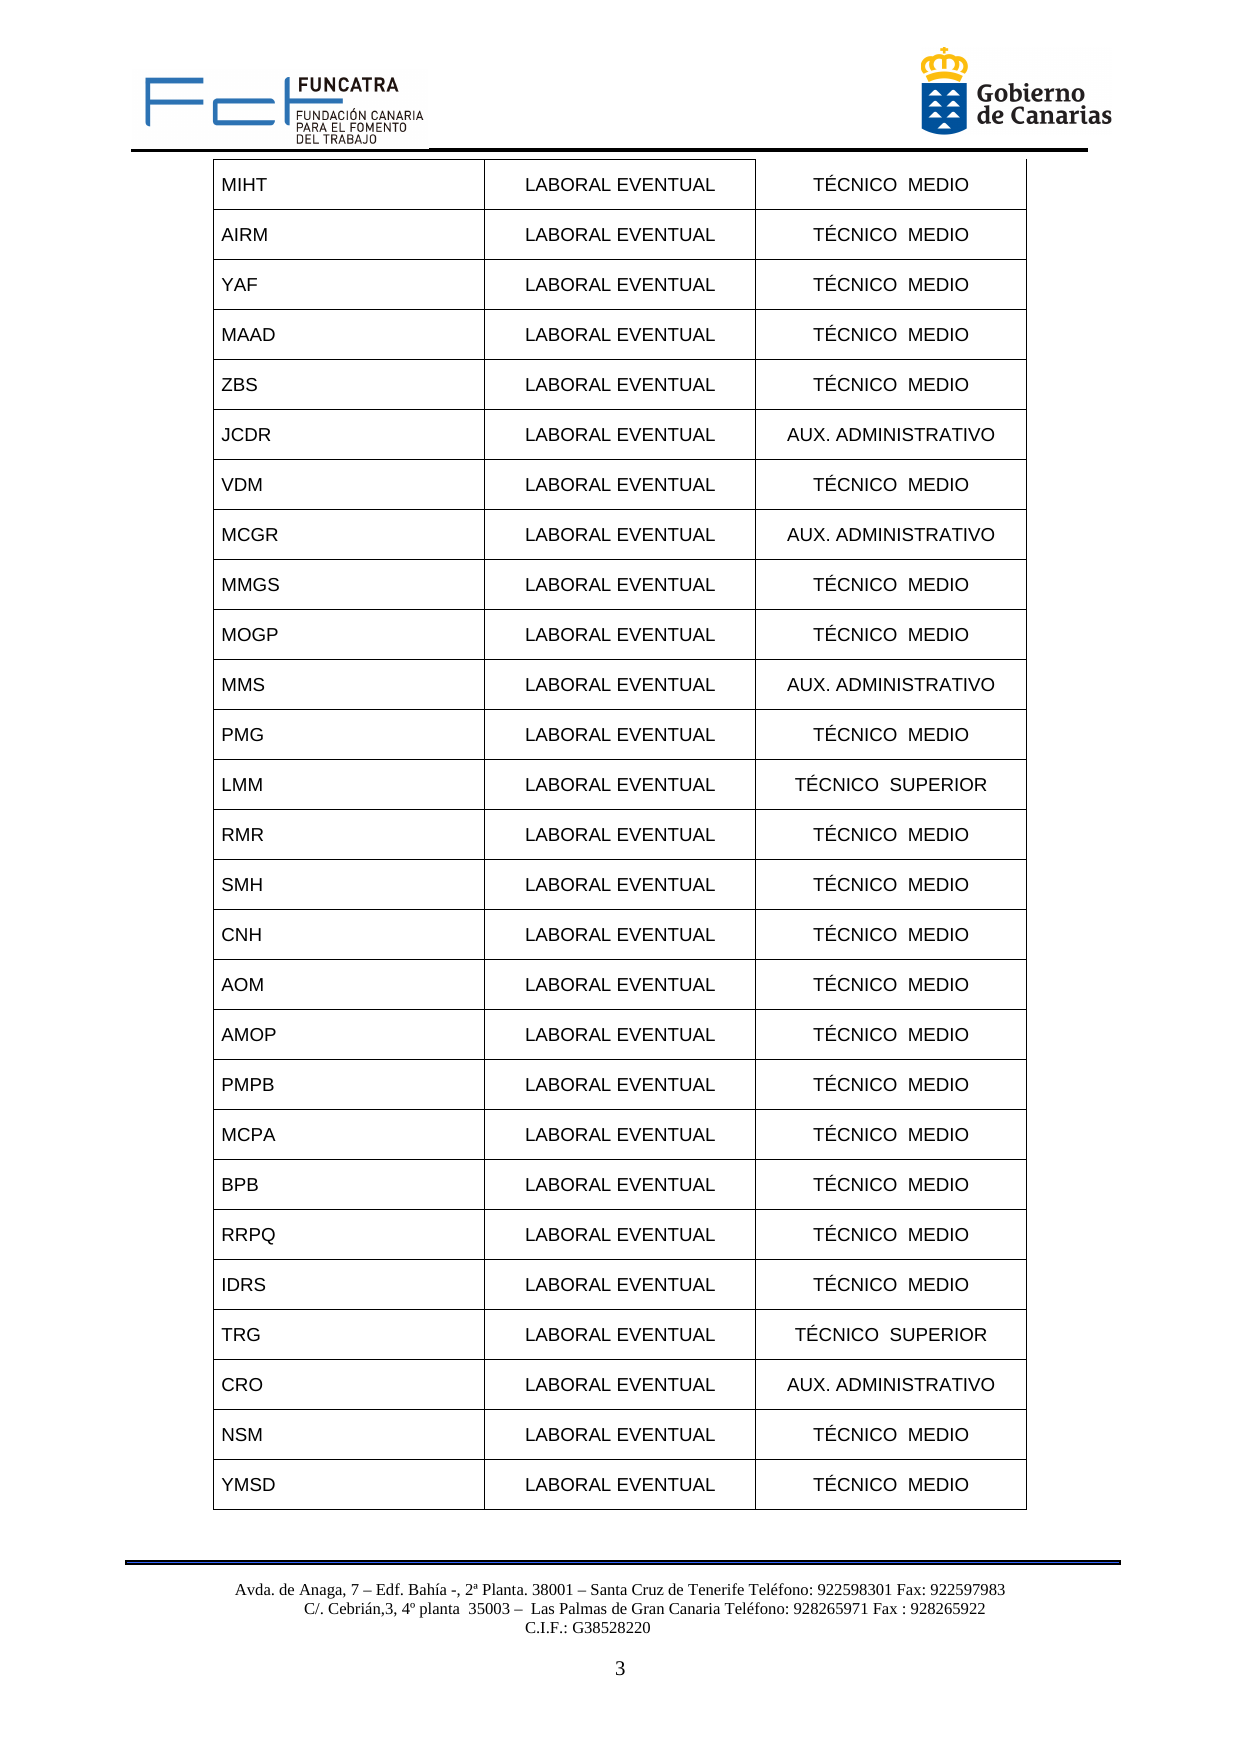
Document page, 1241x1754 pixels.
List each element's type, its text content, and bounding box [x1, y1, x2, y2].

table_cell LABORAL EVENTUAL [485, 1060, 755, 1109]
table_cell AIRM [214, 210, 484, 259]
table_cell CNH [214, 910, 484, 959]
table_cell LABORAL EVENTUAL [485, 360, 755, 409]
table_cell RRPQ [214, 1210, 484, 1259]
table_cell LABORAL EVENTUAL [485, 1460, 755, 1509]
table_cell VDM [214, 460, 484, 509]
table_cell TÉCNICO MEDIO [756, 1260, 1026, 1309]
table_cell ZBS [214, 360, 484, 409]
table_cell PMG [214, 710, 484, 759]
table_cell TÉCNICO MEDIO [756, 1410, 1026, 1459]
table_cell LABORAL EVENTUAL [485, 660, 755, 709]
table_cell YAF [214, 260, 484, 309]
table_cell LABORAL EVENTUAL [485, 260, 755, 309]
table_cell TÉCNICO MEDIO [756, 610, 1026, 659]
table_cell LABORAL EVENTUAL [485, 1160, 755, 1209]
table_cell TÉCNICO MEDIO [756, 710, 1026, 759]
table_cell MCPA [214, 1110, 484, 1159]
table_cell LABORAL EVENTUAL [485, 910, 755, 959]
table_cell TÉCNICO MEDIO [756, 810, 1026, 859]
table_cell LABORAL EVENTUAL [485, 160, 755, 209]
table_cell TÉCNICO MEDIO [756, 159, 1026, 209]
table_cell TÉCNICO MEDIO [756, 960, 1026, 1009]
table_cell IDRS [214, 1260, 484, 1309]
table_cell TÉCNICO MEDIO [756, 260, 1026, 309]
table_cell MAAD [214, 310, 484, 359]
table_cell TRG [214, 1310, 484, 1359]
table_cell LMM [214, 760, 484, 809]
table_cell MCGR [214, 510, 484, 559]
table_cell LABORAL EVENTUAL [485, 710, 755, 759]
table_cell TÉCNICO MEDIO [756, 1210, 1026, 1259]
table_cell TÉCNICO MEDIO [756, 1060, 1026, 1109]
table_cell LABORAL EVENTUAL [485, 610, 755, 659]
table_cell MMGS [214, 560, 484, 609]
table_cell LABORAL EVENTUAL [485, 1110, 755, 1159]
table_cell MIHT [214, 160, 484, 209]
table_cell LABORAL EVENTUAL [485, 1310, 755, 1359]
table_cell LABORAL EVENTUAL [485, 860, 755, 909]
table_cell TÉCNICO MEDIO [756, 910, 1026, 959]
picture [921, 47, 1112, 135]
table_cell TÉCNICO MEDIO [756, 1010, 1026, 1059]
table_cell AUX. ADMINISTRATIVO [756, 510, 1026, 559]
table_cell RMR [214, 810, 484, 859]
table_cell LABORAL EVENTUAL [485, 1010, 755, 1059]
table_cell LABORAL EVENTUAL [485, 760, 755, 809]
table_cell TÉCNICO MEDIO [756, 560, 1026, 609]
table_cell TÉCNICO MEDIO [756, 210, 1026, 259]
table_cell PMPB [214, 1060, 484, 1109]
table_cell LABORAL EVENTUAL [485, 510, 755, 559]
table_cell AUX. ADMINISTRATIVO [756, 1360, 1026, 1409]
table_cell TÉCNICO SUPERIOR [756, 760, 1026, 809]
table_cell LABORAL EVENTUAL [485, 460, 755, 509]
table_cell YMSD [214, 1460, 484, 1509]
table_cell LABORAL EVENTUAL [485, 1210, 755, 1259]
table_cell LABORAL EVENTUAL [485, 310, 755, 359]
table_cell TÉCNICO MEDIO [756, 1460, 1026, 1509]
table_cell LABORAL EVENTUAL [485, 1360, 755, 1409]
table_cell TÉCNICO MEDIO [756, 460, 1026, 509]
table_cell LABORAL EVENTUAL [485, 1410, 755, 1459]
table_cell AMOP [214, 1010, 484, 1059]
table_cell AOM [214, 960, 484, 1009]
table_cell AUX. ADMINISTRATIVO [756, 660, 1026, 709]
table_cell TÉCNICO MEDIO [756, 860, 1026, 909]
table_cell TÉCNICO MEDIO [756, 1160, 1026, 1209]
table_cell LABORAL EVENTUAL [485, 1260, 755, 1309]
table_cell TÉCNICO MEDIO [756, 310, 1026, 359]
table_cell LABORAL EVENTUAL [485, 560, 755, 609]
table_cell LABORAL EVENTUAL [485, 810, 755, 859]
table_cell BPB [214, 1160, 484, 1209]
table_cell LABORAL EVENTUAL [485, 410, 755, 459]
table_cell SMH [214, 860, 484, 909]
table_cell TÉCNICO MEDIO [756, 360, 1026, 409]
table_cell AUX. ADMINISTRATIVO [756, 410, 1026, 459]
table_cell LABORAL EVENTUAL [485, 210, 755, 259]
table_cell CRO [214, 1360, 484, 1409]
table_cell TÉCNICO SUPERIOR [756, 1310, 1026, 1359]
picture [132, 69, 428, 148]
table_cell NSM [214, 1410, 484, 1459]
table_cell JCDR [214, 410, 484, 459]
table_cell TÉCNICO MEDIO [756, 1110, 1026, 1159]
table_cell MMS [214, 660, 484, 709]
table_cell LABORAL EVENTUAL [485, 960, 755, 1009]
table_cell MOGP [214, 610, 484, 659]
